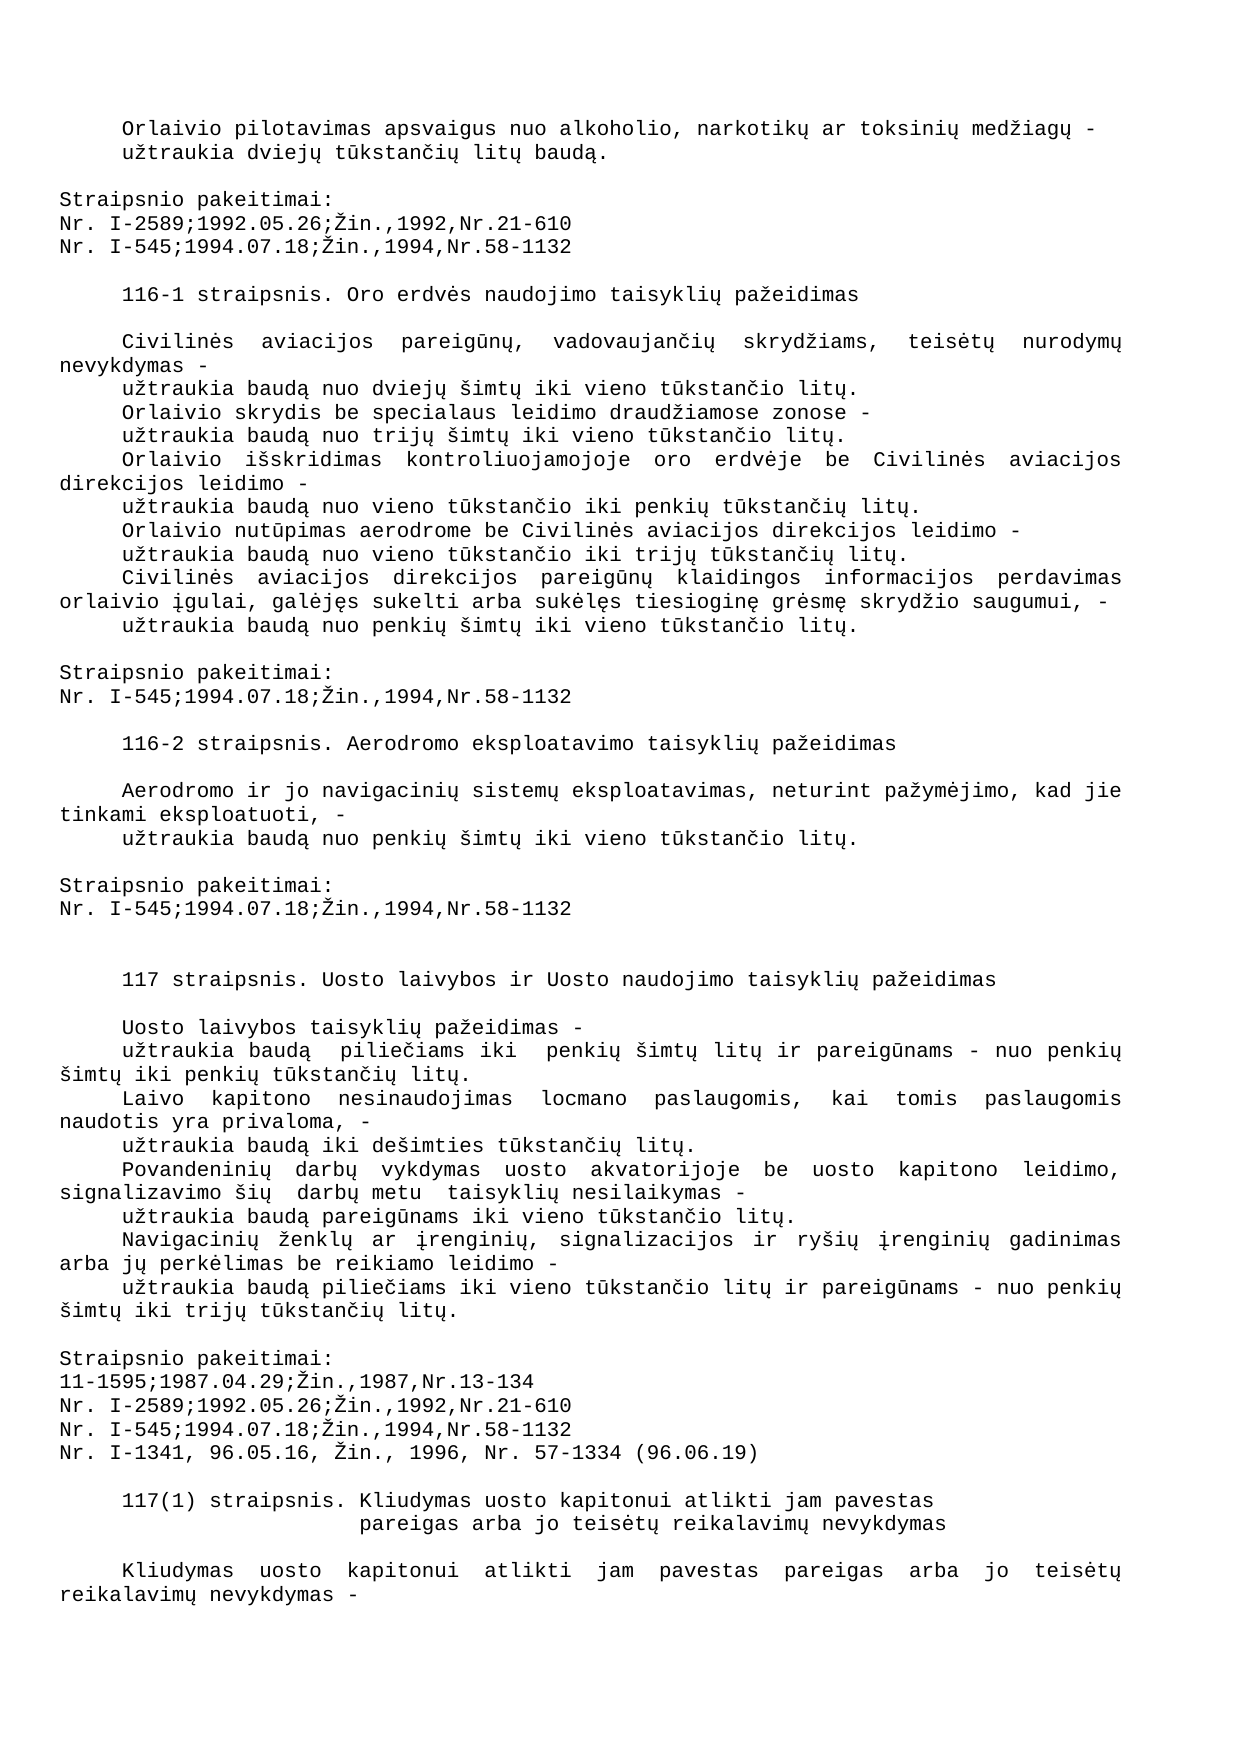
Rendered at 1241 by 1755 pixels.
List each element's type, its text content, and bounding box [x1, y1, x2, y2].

text Civilinės aviacijos pareigūnų, vadovaujančių skrydžiams, teisėtų nurodymų nevykdymas - [59, 331, 1122, 378]
text Uosto laivybos taisyklių pažeidimas - [59, 1017, 1122, 1040]
text užtraukia baudą piliečiams iki vieno tūkstančio litų ir pareigūnams - nuo penkių šimtų iki trijų tūkstančių litų. [59, 1277, 1122, 1324]
text Aerodromo ir jo navigacinių sistemų eksploatavimas, neturint pažymėjimo, kad jie tinkami eksploatuoti, - [59, 780, 1122, 827]
text užtraukia baudą nuo dviejų šimtų iki vieno tūkstančio litų. [59, 378, 1122, 402]
text užtraukia baudą nuo penkių šimtų iki vieno tūkstančio litų. [59, 827, 1122, 851]
text Orlaivio pilotavimas apsvaigus nuo alkoholio, narkotikų ar toksinių medžiagų - [59, 118, 1122, 142]
text Straipsnio pakeitimai: [59, 875, 1122, 898]
text užtraukia baudą piliečiams iki penkių šimtų litų ir pareigūnams - nuo penkių šimtų iki penkių tūkstančių litų. [59, 1040, 1122, 1088]
text 117(1) straipsnis. Kliudymas uosto kapitonui atlikti jam pavestas [59, 1489, 1122, 1513]
text Orlaivio išskridimas kontroliuojamojoje oro erdvėje be Civilinės aviacijos direkcijos leidimo - [59, 449, 1122, 496]
text Nr. I-545;1994.07.18;Žin.,1994,Nr.58-1132 [59, 1419, 1122, 1442]
text 11-1595;1987.04.29;Žin.,1987,Nr.13-134 [59, 1371, 1122, 1395]
text 117 straipsnis. Uosto laivybos ir Uosto naudojimo taisyklių pažeidimas [59, 969, 1122, 993]
text Laivo kapitono nesinaudojimas locmano paslaugomis, kai tomis paslaugomis naudotis yra privaloma, - [59, 1088, 1122, 1135]
text užtraukia baudą nuo trijų šimtų iki vieno tūkstančio litų. [59, 426, 1122, 449]
text Nr. I-545;1994.07.18;Žin.,1994,Nr.58-1132 [59, 898, 1122, 922]
text 116-2 straipsnis. Aerodromo eksploatavimo taisyklių pažeidimas [59, 733, 1122, 757]
text užtraukia baudą nuo penkių šimtų iki vieno tūkstančio litų. [59, 615, 1122, 638]
text užtraukia dviejų tūkstančių litų baudą. [59, 142, 1122, 165]
text Kliudymas uosto kapitonui atlikti jam pavestas pareigas arba jo teisėtų reikalavimų nevykdymas - [59, 1561, 1122, 1608]
text Orlaivio nutūpimas aerodrome be Civilinės aviacijos direkcijos leidimo - [59, 520, 1122, 544]
text pareigas arba jo teisėtų reikalavimų nevykdymas [59, 1513, 1122, 1537]
text Straipsnio pakeitimai: [59, 189, 1122, 213]
text Nr. I-545;1994.07.18;Žin.,1994,Nr.58-1132 [59, 686, 1122, 709]
text Nr. I-2589;1992.05.26;Žin.,1992,Nr.21-610 [59, 213, 1122, 236]
text 116-1 straipsnis. Oro erdvės naudojimo taisyklių pažeidimas [59, 284, 1122, 307]
text užtraukia baudą iki dešimties tūkstančių litų. [59, 1135, 1122, 1158]
text Nr. I-2589;1992.05.26;Žin.,1992,Nr.21-610 [59, 1395, 1122, 1419]
text Nr. I-545;1994.07.18;Žin.,1994,Nr.58-1132 [59, 236, 1122, 260]
text užtraukia baudą nuo vieno tūkstančio iki penkių tūkstančių litų. [59, 496, 1122, 520]
text Orlaivio skrydis be specialaus leidimo draudžiamose zonose - [59, 402, 1122, 426]
text Povandeninių darbų vykdymas uosto akvatorijoje be uosto kapitono leidimo, signalizavimo šių darbų metu taisyklių nesilaikymas - [59, 1158, 1122, 1206]
text Civilinės aviacijos direkcijos pareigūnų klaidingos informacijos perdavimas orlaivio įgulai, galėjęs sukelti arba sukėlęs tiesioginę grėsmę skrydžio saugumui, - [59, 567, 1122, 615]
text Straipsnio pakeitimai: [59, 662, 1122, 686]
text užtraukia baudą pareigūnams iki vieno tūkstančio litų. [59, 1206, 1122, 1229]
text užtraukia baudą nuo vieno tūkstančio iki trijų tūkstančių litų. [59, 544, 1122, 567]
text Nr. I-1341, 96.05.16, Žin., 1996, Nr. 57-1334 (96.06.19) [59, 1442, 1122, 1466]
text Navigacinių ženklų ar įrenginių, signalizacijos ir ryšių įrenginių gadinimas arba jų perkėlimas be reikiamo leidimo - [59, 1229, 1122, 1277]
text Straipsnio pakeitimai: [59, 1348, 1122, 1371]
